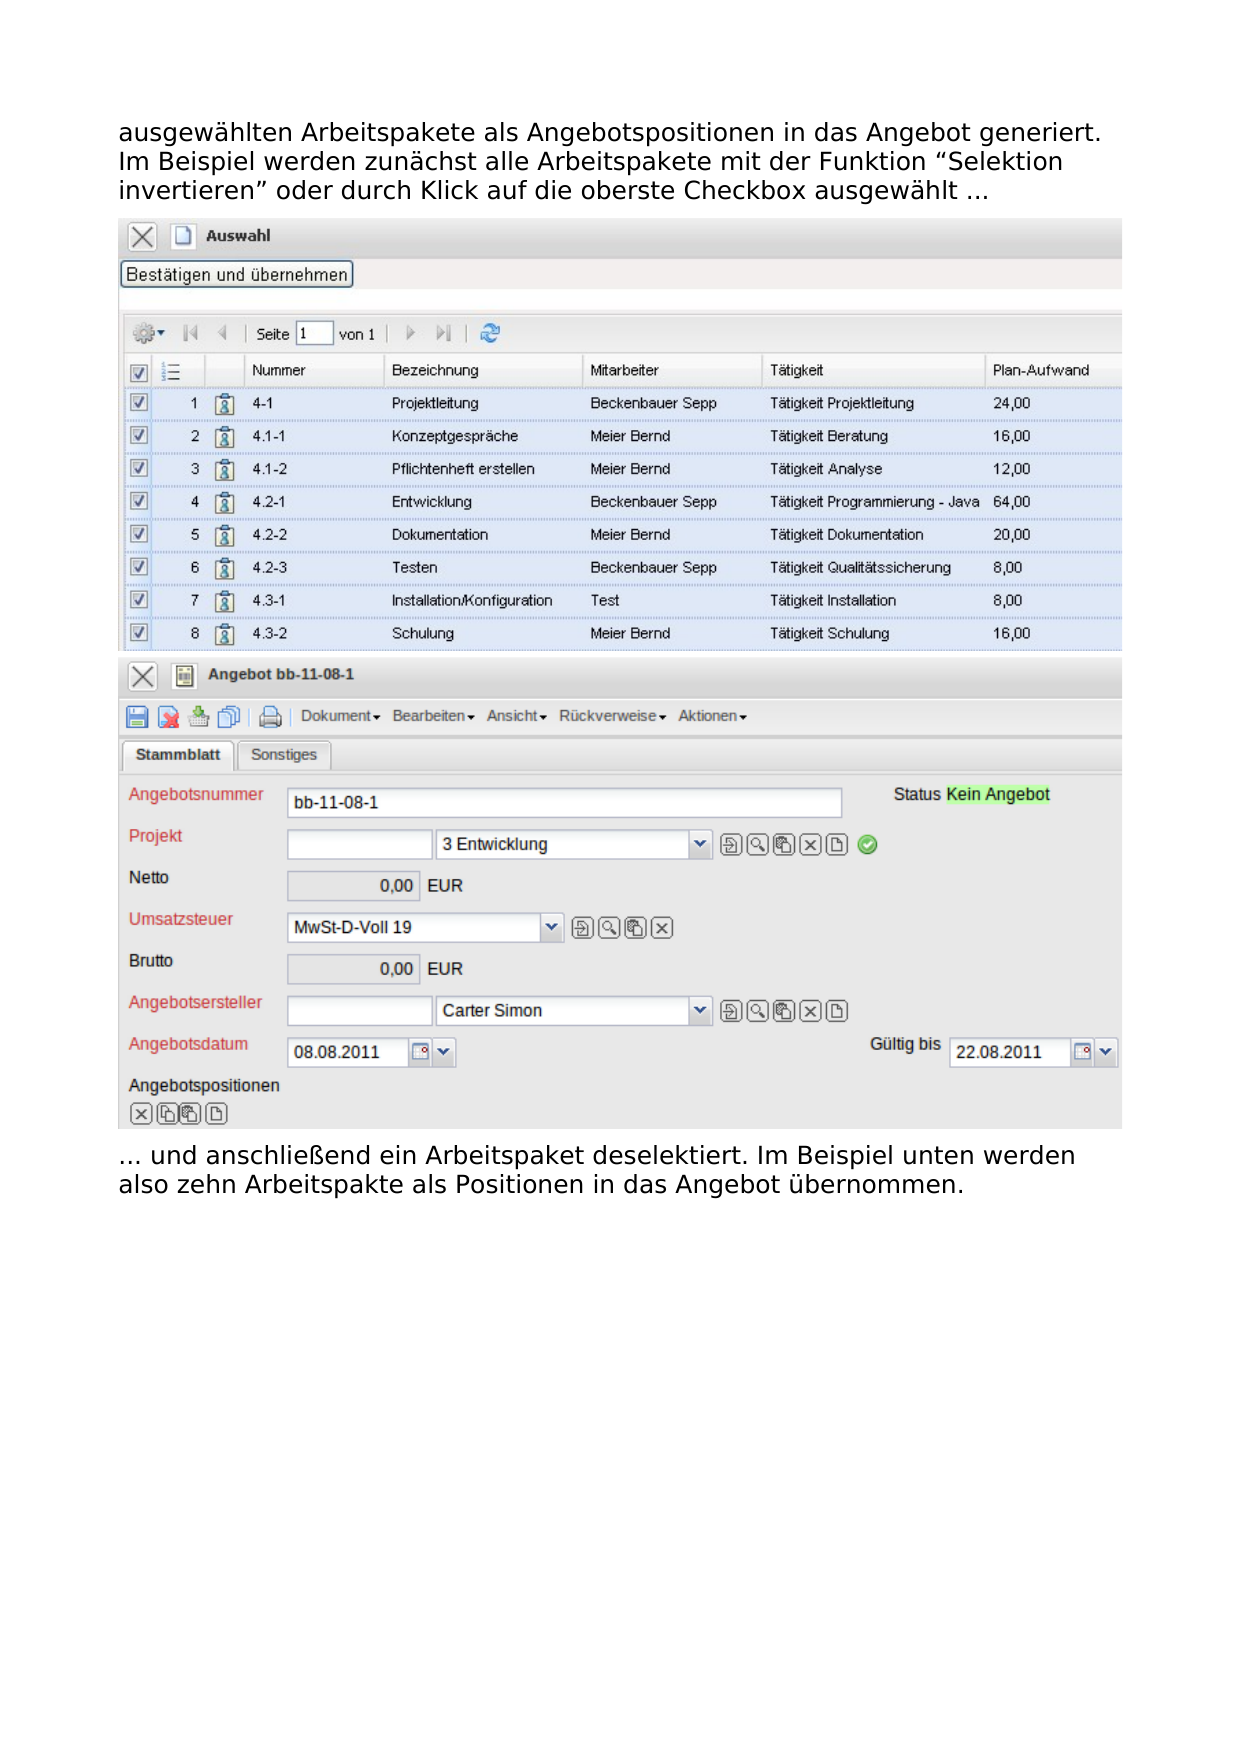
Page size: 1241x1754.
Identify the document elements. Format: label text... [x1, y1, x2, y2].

text ausgewählten Arbeitspakete als Angebotspositionen in das Angebot generiert. Im Beispiel werden zunächst alle Arbeitspakete mit der Funktion “Selektion invertieren” oder durch Klick auf die oberste Checkbox ausgewählt ... [118, 118, 1122, 206]
picture [118, 218, 1123, 651]
text ... und anschließend ein Arbeitspaket deselektiert. Im Beispiel unten werden also zehn Arbeitspakte als Positionen in das Angebot übernommen. [118, 1142, 1122, 1200]
picture [118, 656, 1123, 1129]
